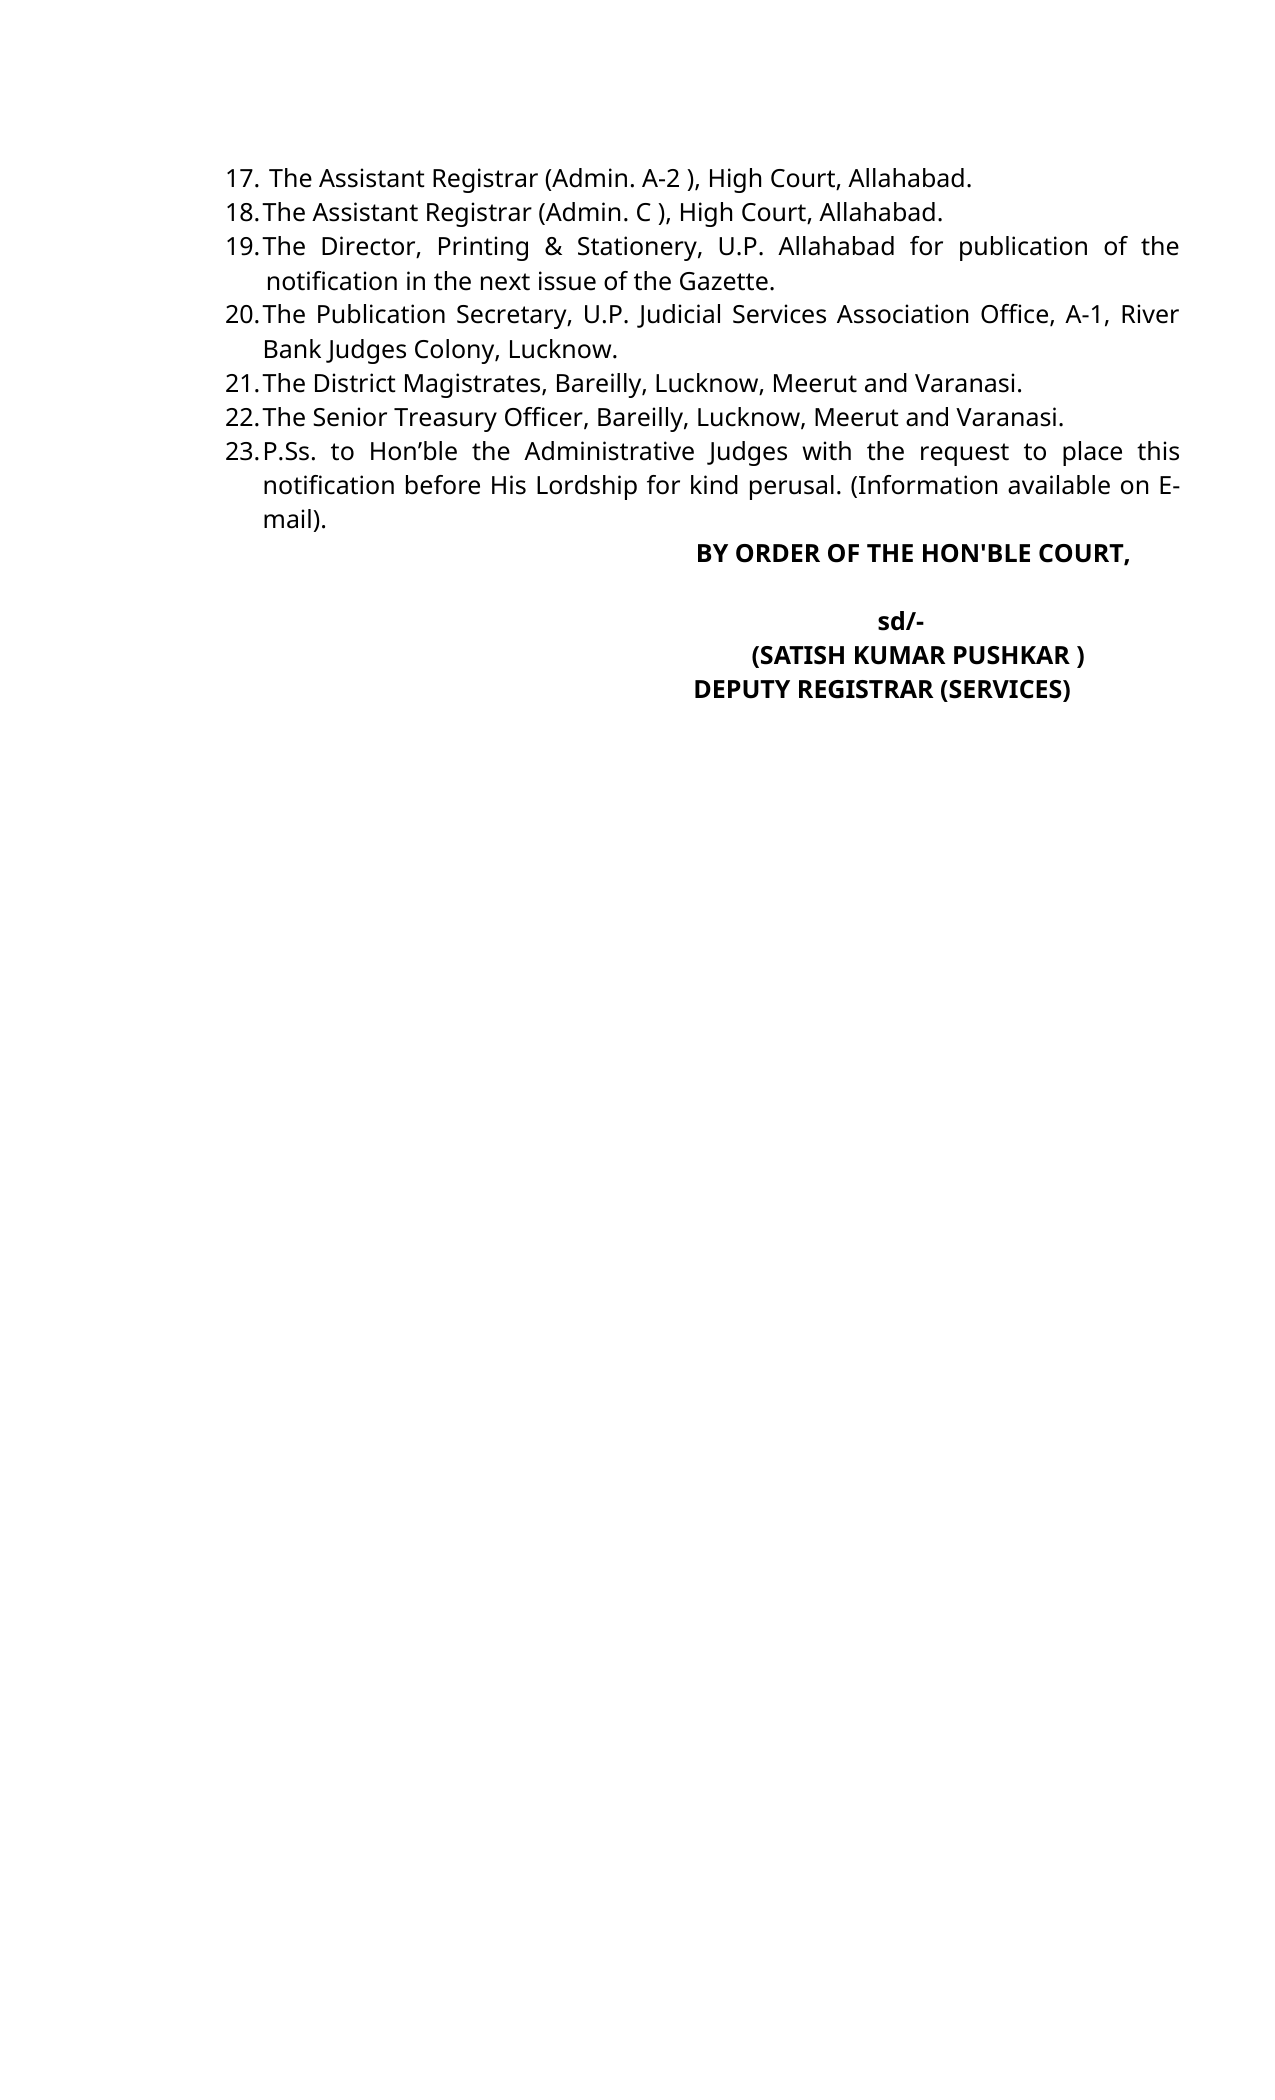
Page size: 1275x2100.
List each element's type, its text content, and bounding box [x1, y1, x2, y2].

list The Publication Secretary, U.P. Judicial Services Association Office, A-1, River Bank Judges Colony, Lucknow. [225, 297, 1181, 365]
list The Director, Printing & Stationery, U.P. Allahabad for publication of the notification in the next issue of the Gazette. [225, 229, 1181, 297]
list The Senior Treasury Officer, Bareilly, Lucknow, Meerut and Varanasi. [225, 399, 1181, 433]
text BY ORDER OF THE HON'BLE COURT, [187, 536, 1181, 570]
text sd/- [187, 604, 1181, 638]
list The Assistant Registrar (Admin. C ), High Court, Allahabad. [225, 195, 1181, 229]
list The District Magistrates, Bareilly, Lucknow, Meerut and Varanasi. [225, 365, 1181, 399]
text (SATISH KUMAR PUSHKAR ) [187, 638, 1181, 672]
list P.Ss. to Hon’ble the Administrative Judges with the request to place this notification before His Lordship for kind perusal. (Information available on E-mail). [225, 433, 1181, 536]
text DEPUTY REGISTRAR (SERVICES) [187, 672, 1181, 706]
list The Assistant Registrar (Admin. A-2 ), High Court, Allahabad. [225, 161, 1181, 195]
